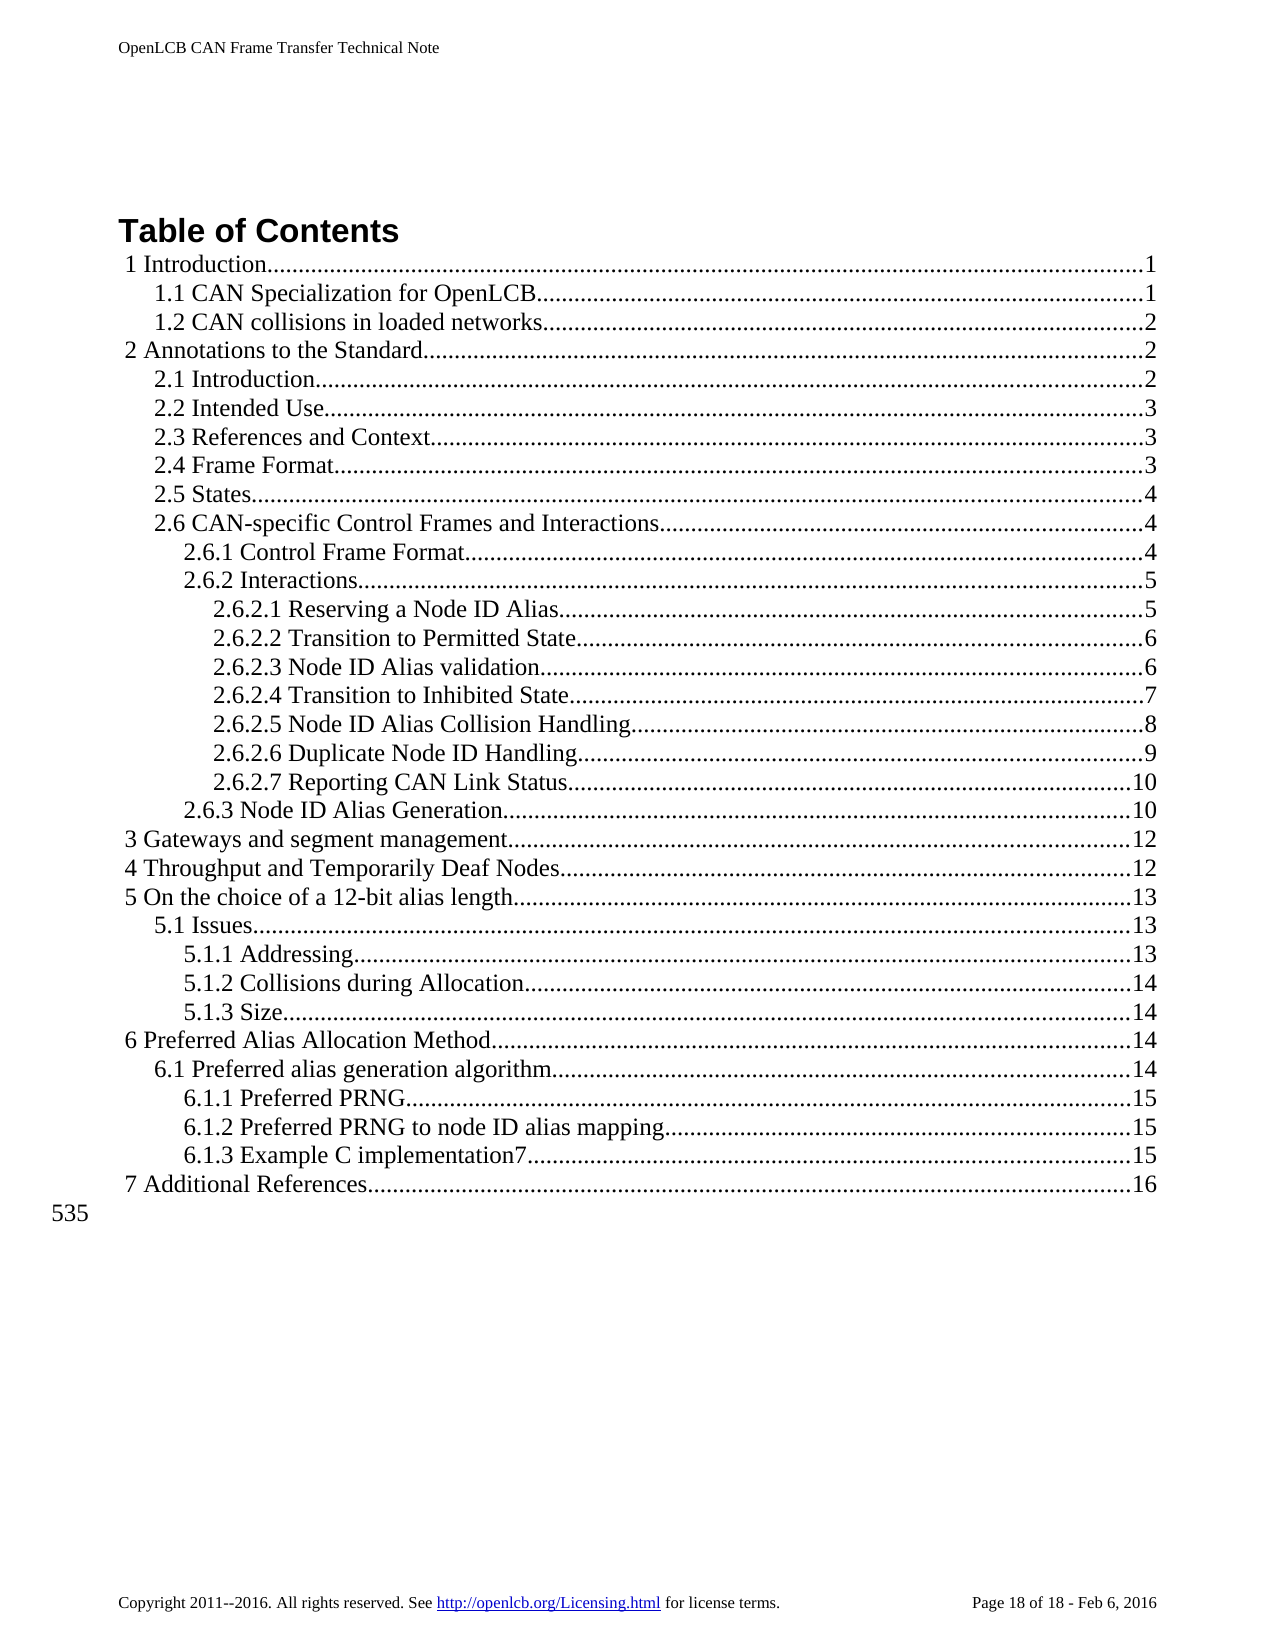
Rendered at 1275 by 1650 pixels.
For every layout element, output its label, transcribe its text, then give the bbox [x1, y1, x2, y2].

text 6.1 Preferred alias generation algorithm 14 [148, 1054, 1157, 1083]
text 2.2 Intended Use 3 [148, 393, 1157, 422]
text 3 Gateways and segment management 12 [118, 824, 1157, 853]
text 2.6.2.4 Transition to Inhibited State 7 [207, 681, 1157, 709]
text 2 Annotations to the Standard 2 [118, 336, 1157, 364]
text 2.6.2.1 Reserving a Node ID Alias 5 [207, 594, 1157, 623]
text 6.1.1 Preferred PRNG 15 [177, 1083, 1157, 1112]
text 2.5 States 4 [148, 479, 1157, 508]
text 6 Preferred Alias Allocation Method 14 [118, 1026, 1157, 1054]
text 2.6.2.2 Transition to Permitted State 6 [207, 623, 1157, 652]
text 1.2 CAN collisions in loaded networks 2 [148, 307, 1157, 336]
text 5.1.3 Size 14 [177, 997, 1157, 1026]
text 6.1.3 Example C implementation7 15 [177, 1141, 1157, 1169]
text 5 On the choice of a 12-bit alias length 13 [118, 882, 1157, 911]
text 1.1 CAN Specialization for OpenLCB 1 [148, 278, 1157, 307]
text 2.1 Introduction 2 [148, 364, 1157, 393]
text 2.6.2.7 Reporting CAN Link Status 10 [207, 767, 1157, 796]
text 2.6.2.6 Duplicate Node ID Handling 9 [207, 738, 1157, 767]
text 2.3 References and Context 3 [148, 422, 1157, 451]
text 5.1.2 Collisions during Allocation 14 [177, 968, 1157, 997]
text 5.1.1 Addressing 13 [177, 939, 1157, 968]
text 2.6.3 Node ID Alias Generation 10 [177, 796, 1157, 824]
text 1 Introduction 1 [118, 249, 1157, 278]
text 2.4 Frame Format 3 [148, 451, 1157, 479]
text 6.1.2 Preferred PRNG to node ID alias mapping 15 [177, 1112, 1157, 1141]
text 5.1 Issues 13 [148, 911, 1157, 939]
subtitle Table of Contents [118, 211, 1157, 249]
text 2.6.2.3 Node ID Alias validation 6 [207, 652, 1157, 681]
text 2.6.2 Interactions 5 [177, 566, 1157, 594]
text 2.6.2.5 Node ID Alias Collision Handling 8 [207, 709, 1157, 738]
text 7 Additional References 16 [118, 1169, 1157, 1198]
text 2.6.1 Control Frame Format 4 [177, 537, 1157, 566]
text 4 Throughput and Temporarily Deaf Nodes 12 [118, 853, 1157, 882]
text 2.6 CAN-specific Control Frames and Interactions 4 [148, 508, 1157, 537]
